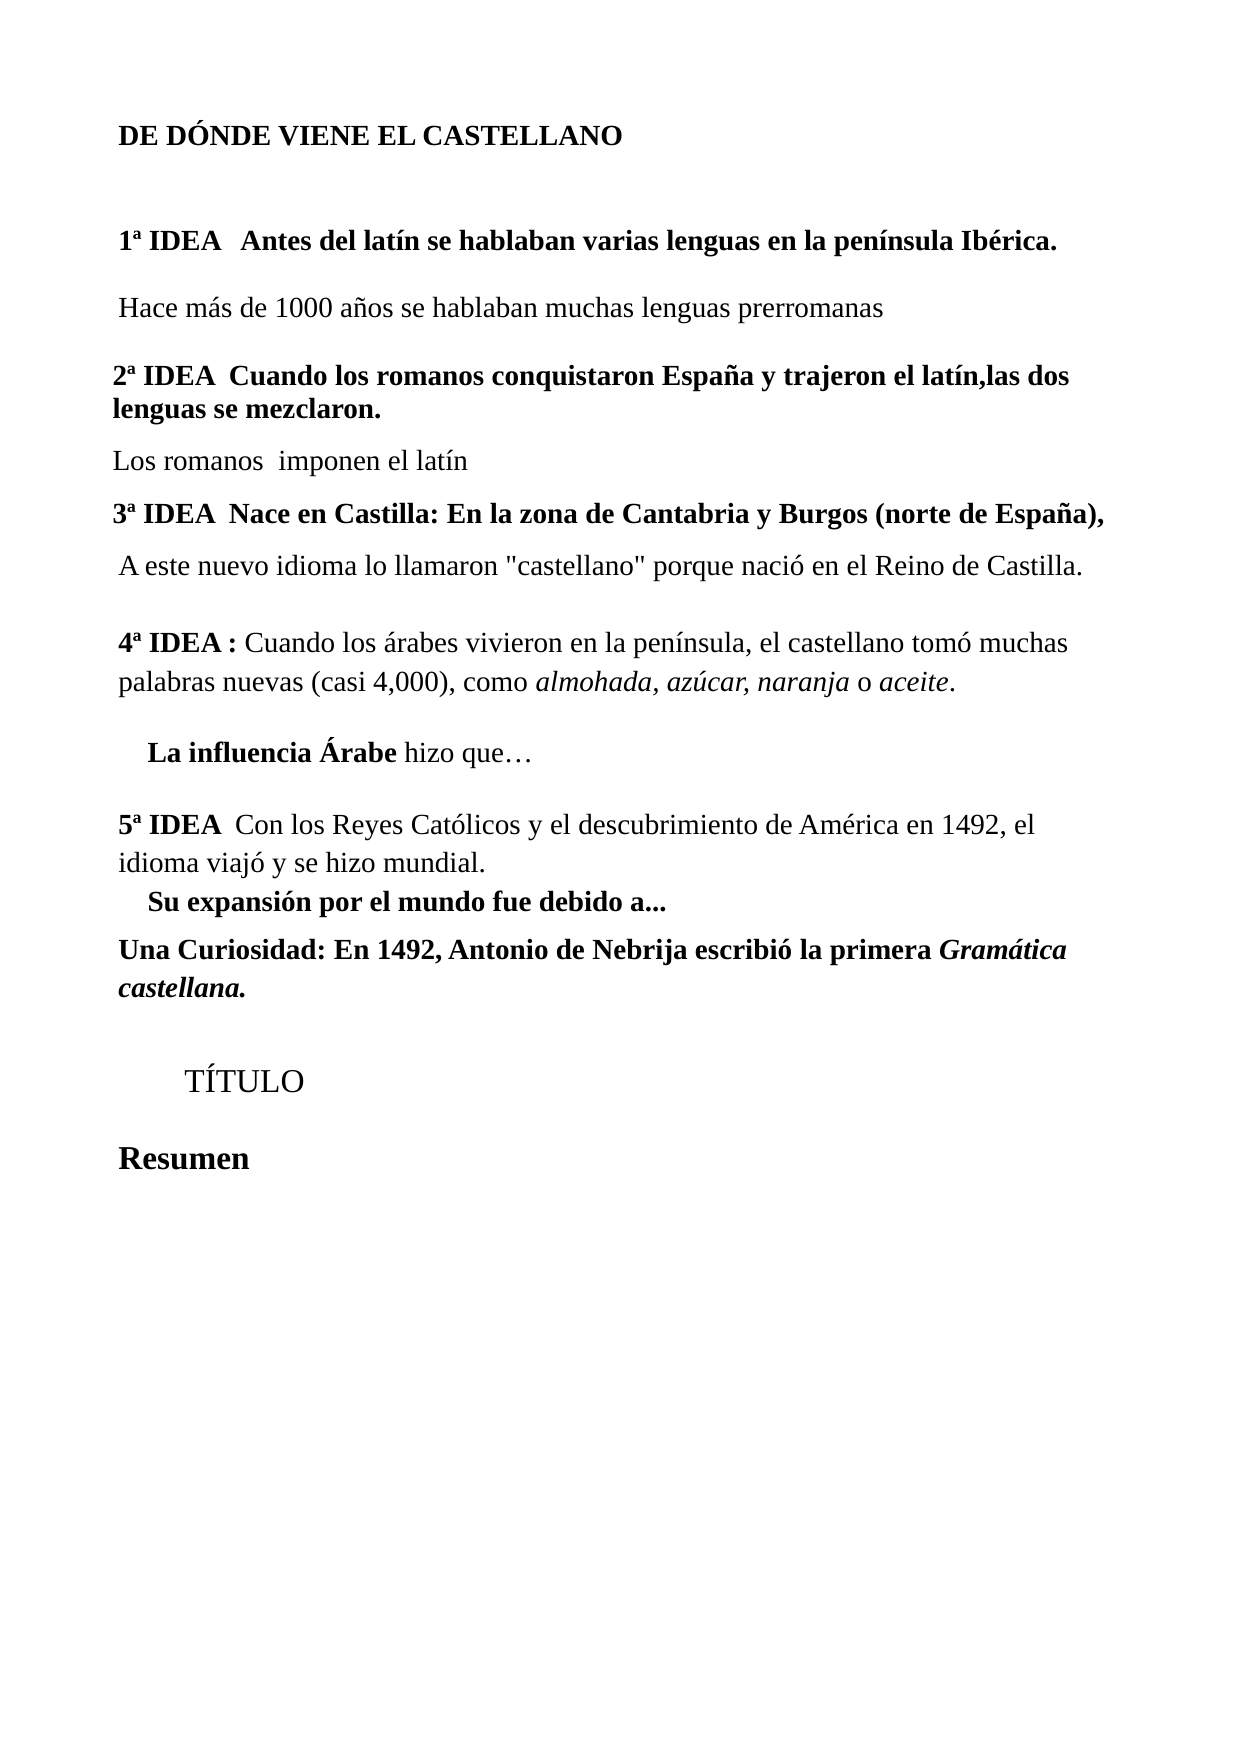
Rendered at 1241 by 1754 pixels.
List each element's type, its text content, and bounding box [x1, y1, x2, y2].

list Su expansión por el mundo fue debido a... [118, 884, 1122, 917]
text La influencia Árabe hizo que… [118, 735, 1122, 769]
text 5ª IDEA Con los Reyes Católicos y el descubrimiento de América en 1492, el idioma viajó y se hizo mundial. [118, 807, 1122, 879]
text A este nuevo idioma lo llamaron "castellano" porque nació en el Reino de Castilla. [118, 548, 1122, 582]
text Resumen [118, 1138, 1122, 1176]
text 1ª IDEA Antes del latín se hablaban varias lenguas en la península Ibérica. [118, 223, 1122, 257]
text Una Curiosidad: En 1492, Antonio de Nebrija escribió la primera Gramática castellana. [118, 932, 1122, 1004]
text 2ª IDEA Cuando los romanos conquistaron España y trajeron el latín,las dos lenguas se mezclaron. [112, 358, 1122, 425]
text Hace más de 1000 años se hablaban muchas lenguas prerromanas [118, 291, 1122, 324]
text Los romanos imponen el latín [112, 443, 1122, 477]
text 3ª IDEA Nace en Castilla: En la zona de Cantabria y Burgos (norte de España), [112, 496, 1122, 529]
text DE DÓNDE VIENE EL CASTELLANO [118, 118, 1122, 152]
text TÍTULO [118, 1061, 1122, 1100]
text 4ª IDEA : Cuando los árabes vivieron en la península, el castellano tomó muchas palabras nuevas (casi 4,000), como almohada, azúcar, naranja o aceite. [118, 625, 1122, 697]
